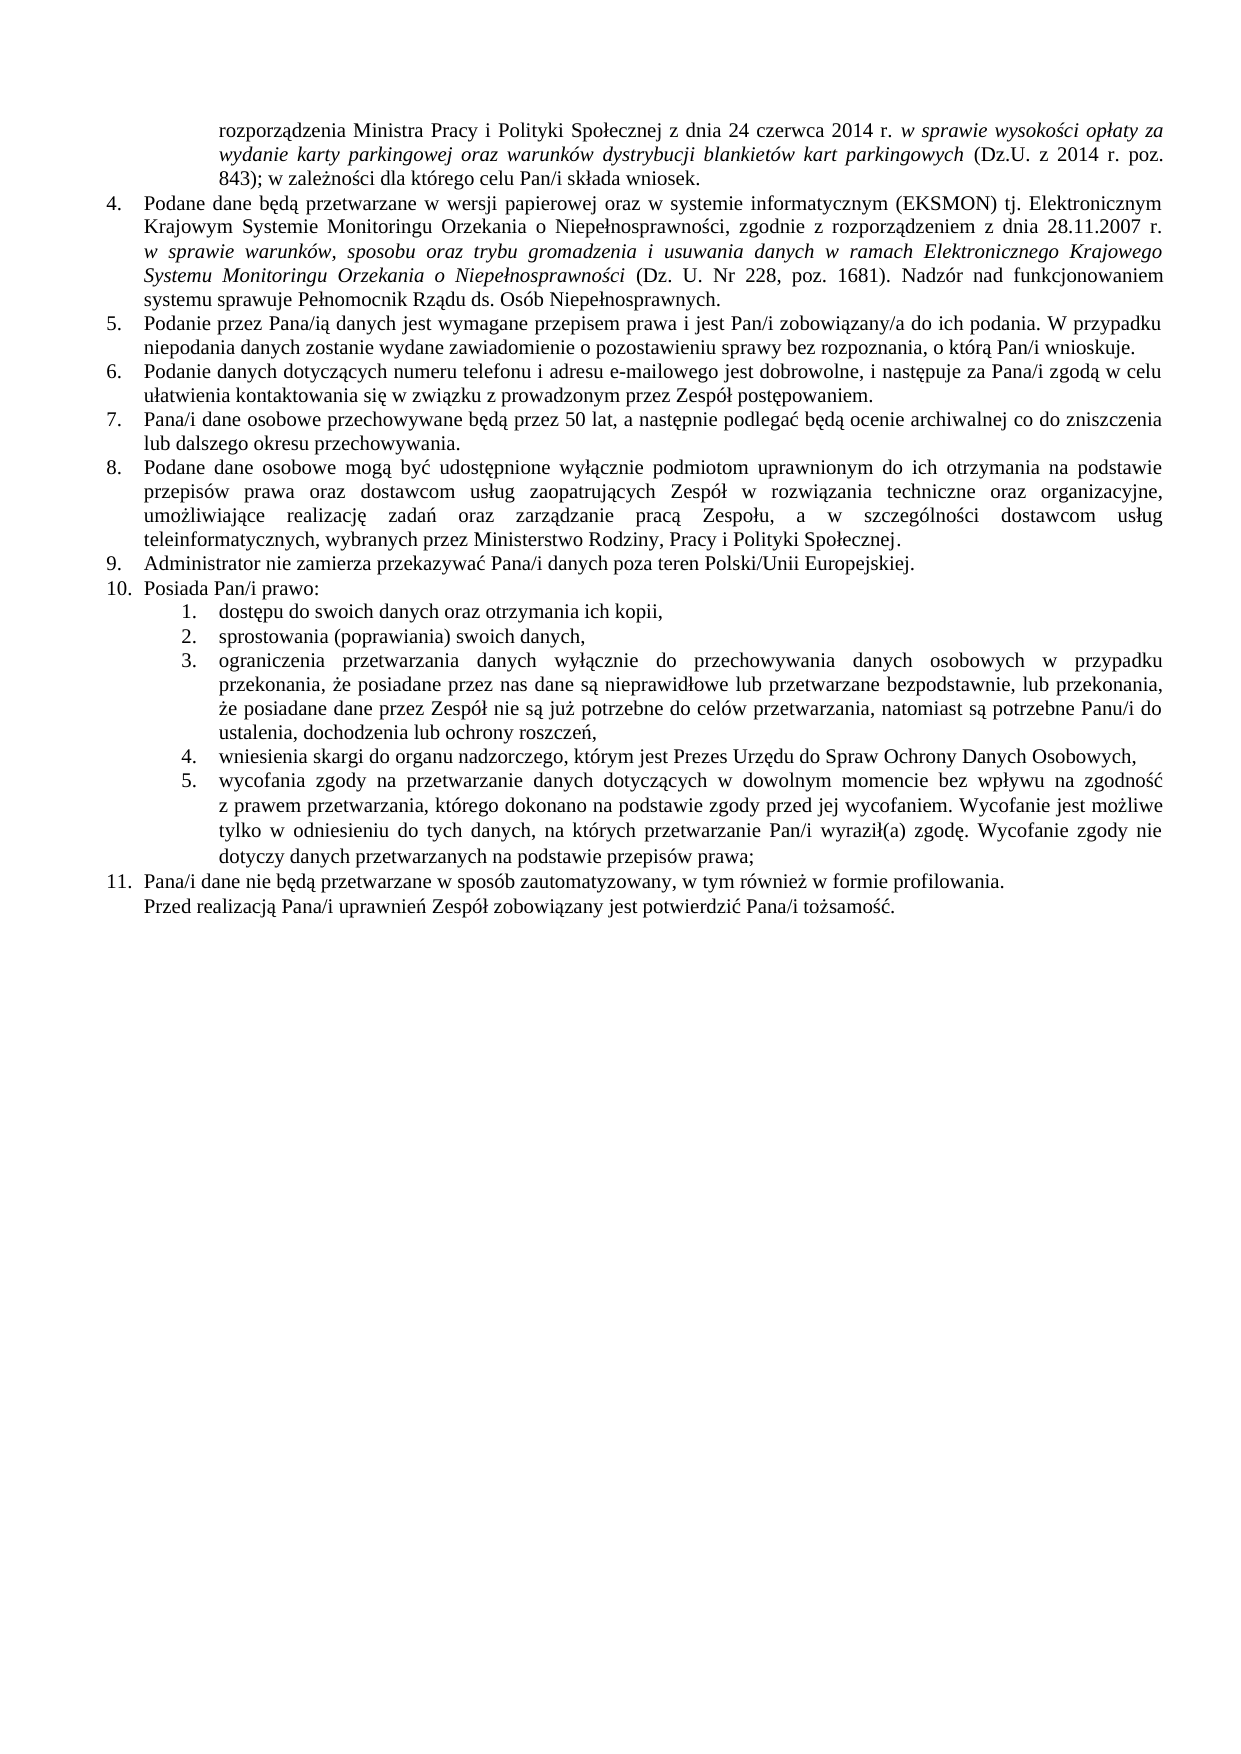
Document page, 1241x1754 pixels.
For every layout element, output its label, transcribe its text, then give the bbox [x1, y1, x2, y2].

list Podane dane będą przetwarzane w wersji papierowej oraz w systemie informatycznym (EKSMON) tj. Elektronicznym Krajowym Systemie Monitoringu Orzekania o Niepełnosprawności, zgodnie z rozporządzeniem z dnia 28.11.2007 r. w sprawie warunków, sposobu oraz trybu gromadzenia i usuwania danych w ramach Elektronicznego Krajowego Systemu Monitoringu Orzekania o Niepełnosprawności (Dz. U. Nr 228, poz. 1681). Nadzór nad funkcjonowaniem systemu sprawuje Pełnomocnik Rządu ds. Osób Niepełnosprawnych. [106, 190, 1164, 311]
list Posiada Pan/i prawo: [106, 575, 1164, 599]
list Podanie przez Pana/ią danych jest wymagane przepisem prawa i jest Pan/i zobowiązany/a do ich podania. W przypadku niepodania danych zostanie wydane zawiadomienie o pozostawieniu sprawy bez rozpoznania, o którą Pan/i wnioskuje. [106, 311, 1164, 359]
list Podane dane osobowe mogą być udostępnione wyłącznie podmiotom uprawnionym do ich otrzymania na podstawie przepisów prawa oraz dostawcom usług zaopatrujących Zespół w rozwiązania techniczne oraz organizacyjne, umożliwiające realizację zadań oraz zarządzanie pracą Zespołu, a w szczególności dostawcom usług teleinformatycznych, wybranych przez Ministerstwo Rodziny, Pracy i Polityki Społecznej. [106, 455, 1164, 551]
text Przed realizacją Pana/i uprawnień Zespół zobowiązany jest potwierdzić Pana/i tożsamość. [144, 894, 1164, 918]
list rozporządzenia Ministra Pracy i Polityki Społecznej z dnia 24 czerwca 2014 r. w sprawie wysokości opłaty za wydanie karty parkingowej oraz warunków dystrybucji blankietów kart parkingowych (Dz.U. z 2014 r. poz. 843); w zależności dla którego celu Pan/i składa wniosek. [181, 118, 1164, 190]
list wniesienia skargi do organu nadzorczego, którym jest Prezes Urzędu do Spraw Ochrony Danych Osobowych, [181, 744, 1164, 768]
list Administrator nie zamierza przekazywać Pana/i danych poza teren Polski/Unii Europejskiej. [106, 551, 1164, 575]
list ograniczenia przetwarzania danych wyłącznie do przechowywania danych osobowych w przypadku przekonania, że posiadane przez nas dane są nieprawidłowe lub przetwarzane bezpodstawnie, lub przekonania, że posiadane dane przez Zespół nie są już potrzebne do celów przetwarzania, natomiast są potrzebne Panu/i do ustalenia, dochodzenia lub ochrony roszczeń, [181, 648, 1164, 744]
list wycofania zgody na przetwarzanie danych dotyczących w dowolnym momencie bez wpływu na zgodność z prawem przetwarzania, którego dokonano na podstawie zgody przed jej wycofaniem. Wycofanie jest możliwe tylko w odniesieniu do tych danych, na których przetwarzanie Pan/i wyraził(a) zgodę. Wycofanie zgody nie dotyczy danych przetwarzanych na podstawie przepisów prawa; [181, 768, 1164, 868]
list dostępu do swoich danych oraz otrzymania ich kopii, [181, 599, 1164, 623]
list Podanie danych dotyczących numeru telefonu i adresu e-mailowego jest dobrowolne, i następuje za Pana/i zgodą w celu ułatwienia kontaktowania się w związku z prowadzonym przez Zespół postępowaniem. [106, 359, 1164, 407]
list Pana/i dane nie będą przetwarzane w sposób zautomatyzowany, w tym również w formie profilowania. [106, 869, 1164, 893]
list Pana/i dane osobowe przechowywane będą przez 50 lat, a następnie podlegać będą ocenie archiwalnej co do zniszczenia lub dalszego okresu przechowywania. [106, 407, 1164, 455]
list sprostowania (poprawiania) swoich danych, [181, 623, 1164, 648]
